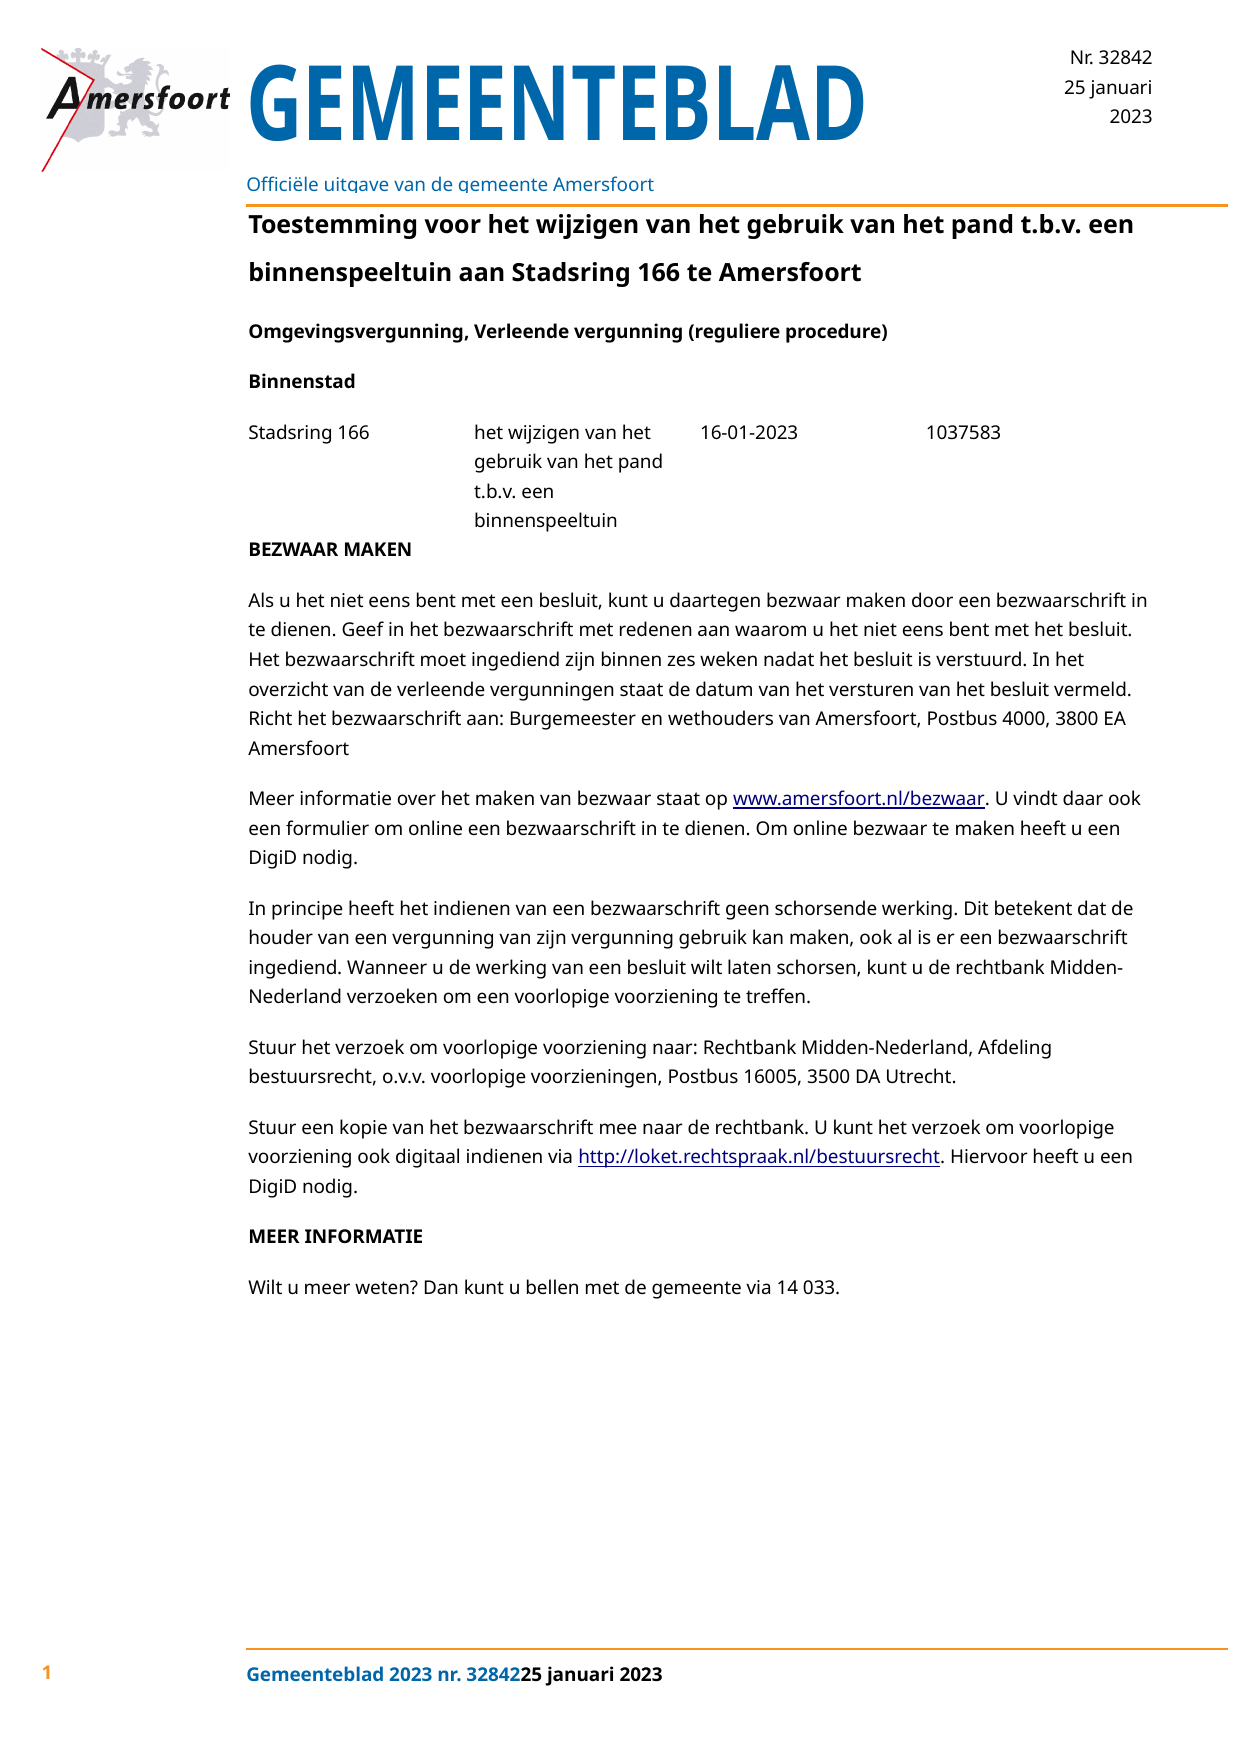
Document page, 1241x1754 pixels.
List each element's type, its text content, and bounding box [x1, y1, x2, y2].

table_header Stadsring 166 [248, 419, 474, 533]
table_header 16-01-2023 [700, 419, 926, 533]
text Toestemming voor het wijzigen van het gebruik van het pand t.b.v. een binnenspeeltuin aan Stadsring 166 te Amersfoort [248, 207, 1152, 288]
text Omgevingsvergunning, Verleende vergunning (reguliere procedure) [248, 318, 1152, 344]
table_header het wijzigen van het gebruik van het pand t.b.v. een binnenspeeltuin [474, 419, 700, 533]
text Binnenstad [248, 368, 1152, 394]
table_header 1037583 [926, 419, 1152, 533]
text Stuur het verzoek om voorlopige voorziening naar: Rechtbank Midden-Nederland, Afdeling bestuursrecht, o.v.v. voorlopige voorzieningen, Postbus 16005, 3500 DA Utrecht. [248, 1034, 1152, 1089]
text Meer informatie over het maken van bezwaar staat op www.amersfoort.nl/bezwaar. U vindt daar ook een formulier om online een bezwaarschrift in te dienen. Om online bezwaar te maken heeft u een DigiD nodig. [248, 785, 1152, 870]
text In principe heeft het indienen van een bezwaarschrift geen schorsende werking. Dit betekent dat de houder van een vergunning van zijn vergunning gebruik kan maken, ook al is er een bezwaarschrift ingediend. Wanneer u de werking van een besluit wilt laten schorsen, kunt u de rechtbank Midden-Nederland verzoeken om een voorlopige voorziening te treffen. [248, 895, 1152, 1009]
text Stuur een kopie van het bezwaarschrift mee naar de rechtbank. U kunt het verzoek om voorlopige voorziening ook digitaal indienen via http://loket.rechtspraak.nl/bestuursrecht. Hiervoor heeft u een DigiD nodig. [248, 1114, 1152, 1199]
text MEER INFORMATIE [248, 1224, 1152, 1249]
text Als u het niet eens bent met een besluit, kunt u daartegen bezwaar maken door een bezwaarschrift in te dienen. Geef in het bezwaarschrift met redenen aan waarom u het niet eens bent met het besluit. Het bezwaarschrift moet ingediend zijn binnen zes weken nadat het besluit is verstuurd. In het overzicht van de verleende vergunningen staat de datum van het versturen van het besluit vermeld. Richt het bezwaarschrift aan: Burgemeester en wethouders van Amersfoort, Postbus 4000, 3800 EA Amersfoort [248, 587, 1152, 761]
text BEZWAAR MAKEN [248, 537, 1152, 562]
text Wilt u meer weten? Dan kunt u bellen met de gemeente via 14 033. [248, 1274, 1152, 1300]
picture [41, 47, 231, 172]
